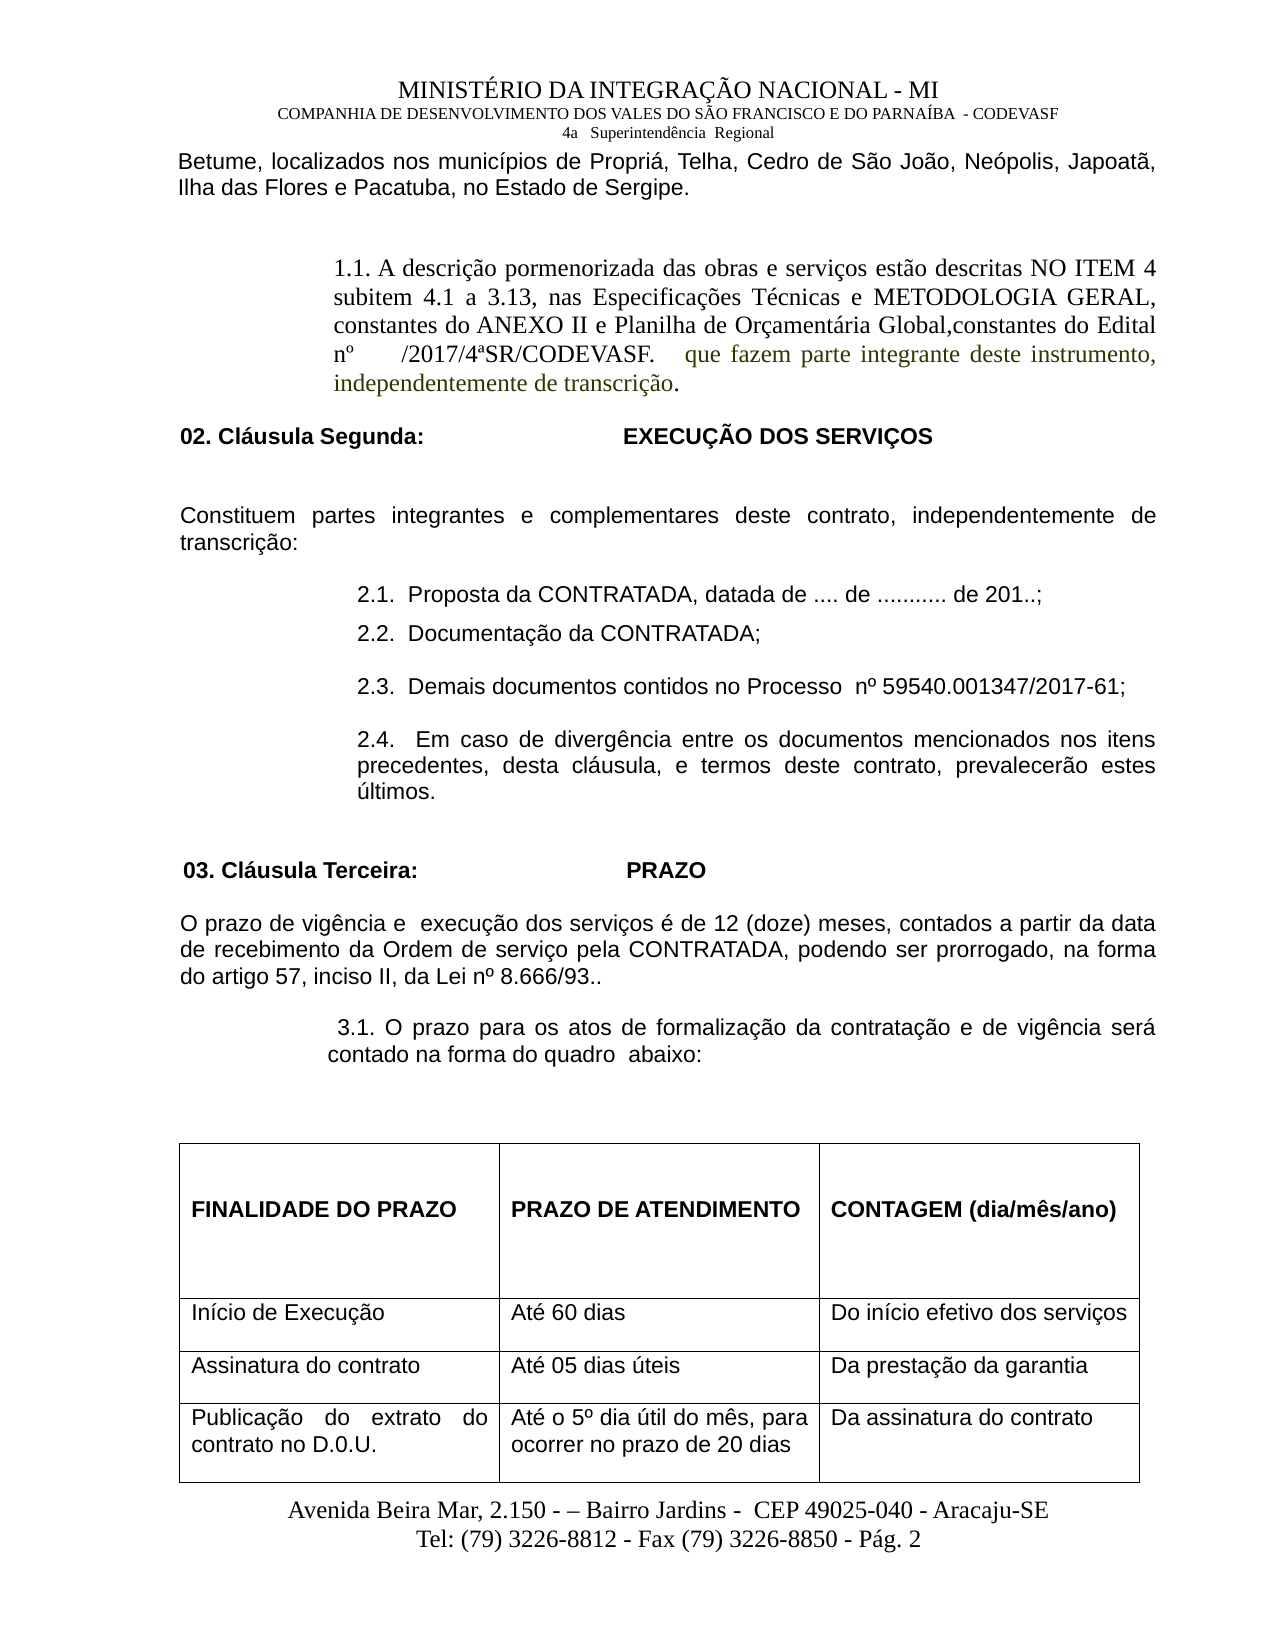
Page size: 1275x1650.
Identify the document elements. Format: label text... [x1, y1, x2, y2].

table_header CONTAGEM (dia/mês/ano) [820, 1144, 1139, 1298]
text Constituem partes integrantes e complementares deste contrato, independentemente de transcrição: [180, 502, 1157, 555]
table_cell Da assinatura do contrato [820, 1404, 1139, 1482]
table_cell Publicação do extrato do contrato no D.0.U. [180, 1404, 499, 1482]
text 2.4. Em caso de divergência entre os documentos mencionados nos itens precedentes, desta cláusula, e termos deste contrato, prevalecerão estes últimos. [357, 726, 1157, 805]
table_cell Até o 5º dia útil do mês, para ocorrer no prazo de 20 dias [500, 1404, 819, 1482]
text 2.1. Proposta da CONTRATADA, datada de .... de ........... de 201..; [357, 581, 1157, 608]
text 2.2. Documentação da CONTRATADA; [357, 620, 1157, 647]
text 2.3. Demais documentos contidos no Processo nº 59540.001347/2017-61; [357, 673, 1157, 699]
table_cell Até 60 dias [500, 1299, 819, 1351]
text 02. Cláusula Segunda: EXECUÇÃO DOS SERVIÇOS [180, 423, 1157, 449]
text O prazo de vigência e execução dos serviços é de 12 (doze) meses, contados a partir da data de recebimento da Ordem de serviço pela CONTRATADA, podendo ser prorrogado, na forma do artigo 57, inciso II, da Lei nº 8.666/93.. [180, 910, 1157, 989]
table_header PRAZO DE ATENDIMENTO [500, 1144, 819, 1298]
text 3.1. O prazo para os atos de formalização da contratação e de vigência será contado na forma do quadro abaixo: [327, 1014, 1157, 1067]
table_cell Do início efetivo dos serviços [820, 1299, 1139, 1351]
table_cell Até 05 dias úteis [500, 1352, 819, 1403]
table_header FINALIDADE DO PRAZO [180, 1144, 499, 1298]
table_cell Da prestação da garantia [820, 1352, 1139, 1403]
text 1.1. A descrição pormenorizada das obras e serviços estão descritas NO ITEM 4 subitem 4.1 a 3.13, nas Especificações Técnicas e METODOLOGIA GERAL, constantes do ANEXO II e Planilha de Orçamentária Global,constantes do Edital nº /2017/4ªSR/CODEVASF. que fazem parte integrante deste instrumento, independentemente de transcrição. [333, 253, 1157, 397]
table_cell Início de Execução [180, 1299, 499, 1351]
text 03. Cláusula Terceira: PRAZO [183, 857, 1157, 884]
table_cell Assinatura do contrato [180, 1352, 499, 1403]
text Betume, localizados nos municípios de Propriá, Telha, Cedro de São João, Neópolis, Japoatã, Ilha das Flores e Pacatuba, no Estado de Sergipe. [178, 148, 1157, 200]
